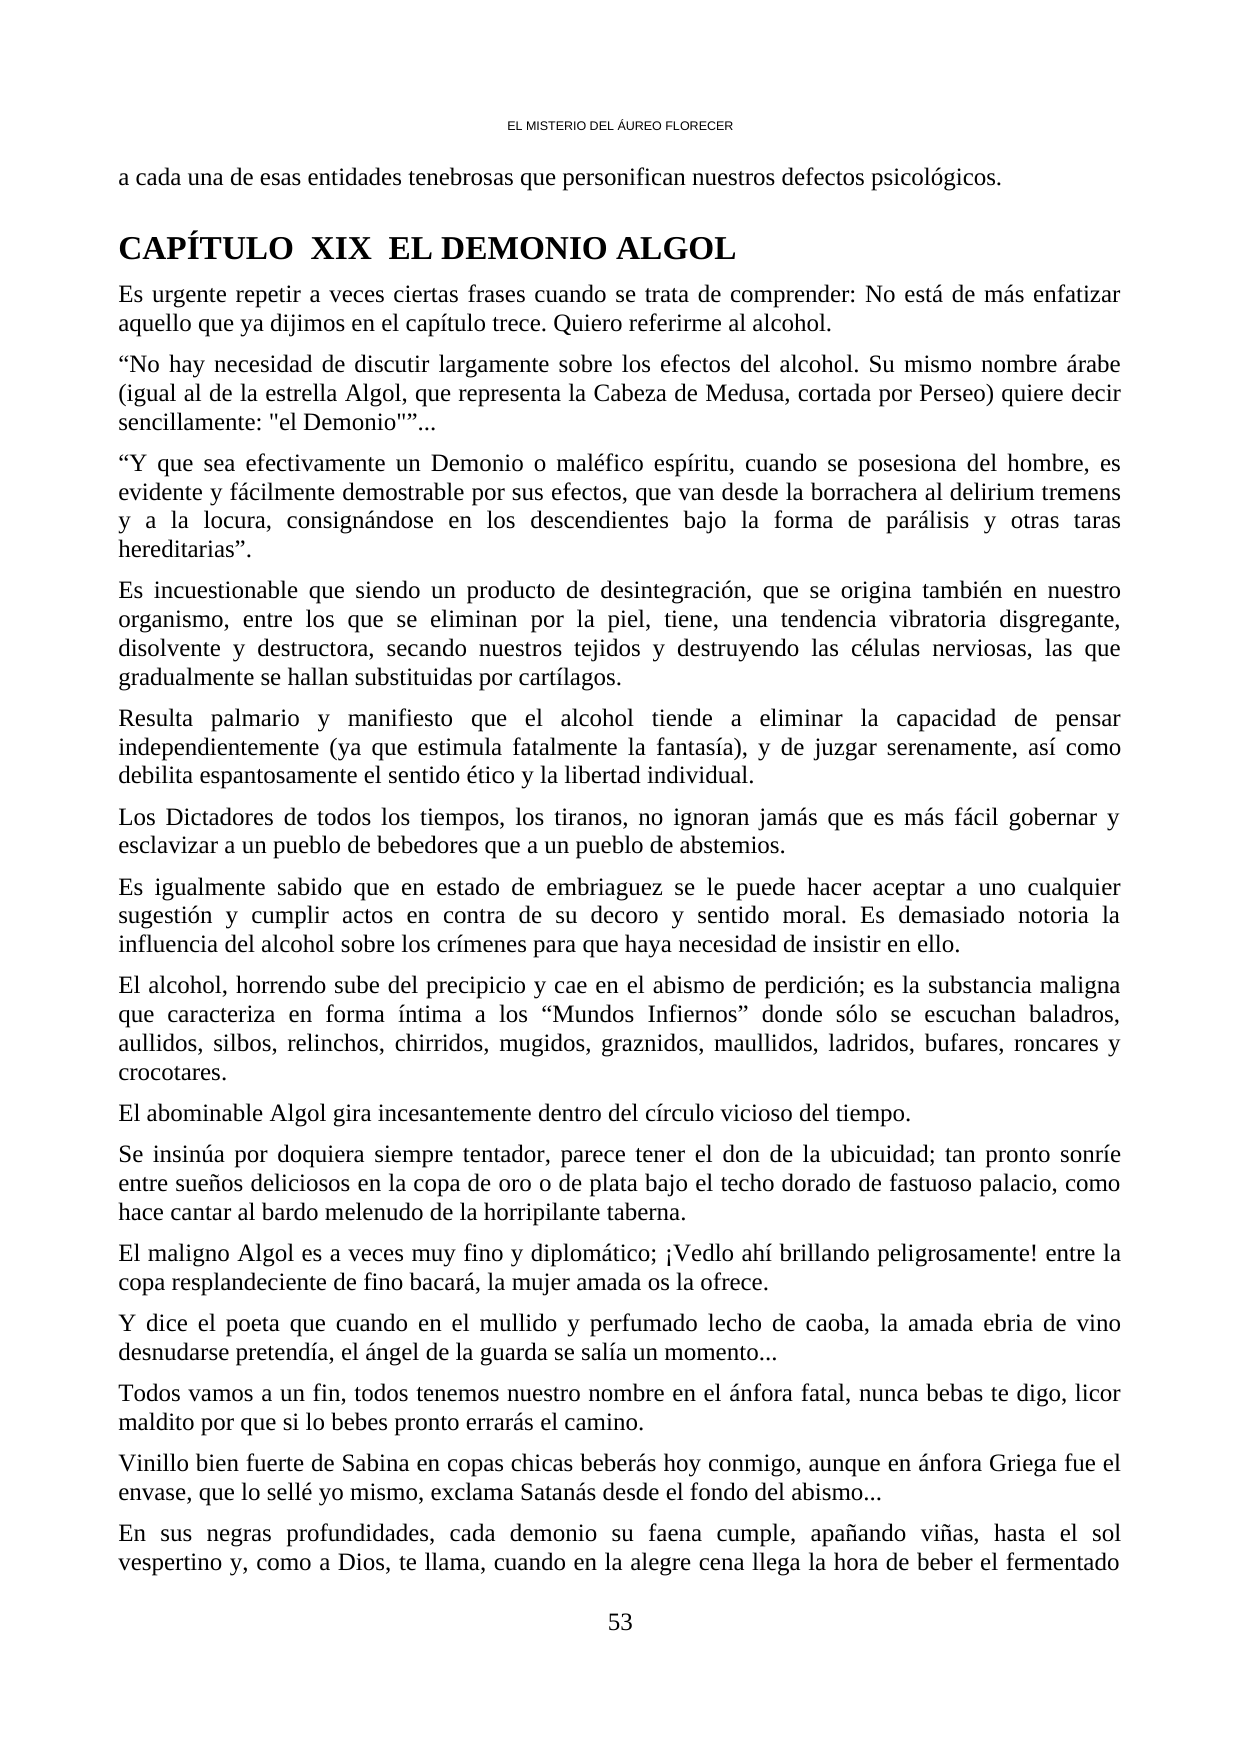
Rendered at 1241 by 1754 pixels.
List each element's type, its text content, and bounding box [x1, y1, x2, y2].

subtitle CAPÍTULO XIX EL DEMONIO ALGOL [118, 228, 1122, 267]
text Resulta palmario y manifiesto que el alcohol tiende a eliminar la capacidad de pensar independientemente (ya que estimula fatalmente la fantasía), y de juzgar serenamente, así como debilita espantosamente el sentido ético y la libertad individual. [118, 703, 1122, 789]
text Y dice el poeta que cuando en el mullido y perfumado lecho de caoba, la amada ebria de vino desnudarse pretendía, el ángel de la guarda se salía un momento... [118, 1308, 1122, 1365]
text Es incuestionable que siendo un producto de desintegración, que se origina también en nuestro organismo, entre los que se eliminan por la piel, tiene, una tendencia vibratoria disgregante, disolvente y destructora, secando nuestros tejidos y destruyendo las células nerviosas, las que gradualmente se hallan substituidas por cartílagos. [118, 575, 1122, 690]
text El alcohol, horrendo sube del precipicio y cae en el abismo de perdición; es la substancia maligna que caracteriza en forma íntima a los “Mundos Infiernos” donde sólo se escuchan baladros, aullidos, silbos, relinchos, chirridos, mugidos, graznidos, maullidos, ladridos, bufares, roncares y crocotares. [118, 970, 1122, 1085]
text En sus negras profundidades, cada demonio su faena cumple, apañando viñas, hasta el sol vespertino y, como a Dios, te llama, cuando en la alegre cena llega la hora de beber el fermentado [118, 1518, 1122, 1575]
text Es igualmente sabido que en estado de embriaguez se le puede hacer aceptar a uno cualquier sugestión y cumplir actos en contra de su decoro y sentido moral. Es demasiado notoria la influencia del alcohol sobre los crímenes para que haya necesidad de insistir en ello. [118, 872, 1122, 958]
text Es urgente repetir a veces ciertas frases cuando se trata de comprender: No está de más enfatizar aquello que ya dijimos en el capítulo trece. Quiero referirme al alcohol. [118, 279, 1122, 337]
text Vinillo bien fuerte de Sabina en copas chicas beberás hoy conmigo, aunque en ánfora Griega fue el envase, que lo sellé yo mismo, exclama Satanás desde el fondo del abismo... [118, 1448, 1122, 1505]
text Los Dictadores de todos los tiempos, los tiranos, no ignoran jamás que es más fácil gobernar y esclavizar a un pueblo de bebedores que a un pueblo de abstemios. [118, 802, 1122, 859]
text El maligno Algol es a veces muy fino y diplomático; ¡Vedlo ahí brillando peligrosamente! entre la copa resplandeciente de fino bacará, la mujer amada os la ofrece. [118, 1238, 1122, 1295]
text “Y que sea efectivamente un Demonio o maléfico espíritu, cuando se posesiona del hombre, es evidente y fácilmente demostrable por sus efectos, que van desde la borrachera al delirium tremens y a la locura, consignándose en los descendientes bajo la forma de parálisis y otras taras hereditarias”. [118, 448, 1122, 563]
text “No hay necesidad de discutir largamente sobre los efectos del alcohol. Su mismo nombre árabe (igual al de la estrella Algol, que representa la Cabeza de Medusa, cortada por Perseo) quiere decir sencillamente: "el Demonio"”... [118, 349, 1122, 435]
text a cada una de esas entidades tenebrosas que personifican nuestros defectos psicológicos. [118, 162, 1122, 191]
text El abominable Algol gira incesantemente dentro del círculo vicioso del tiempo. [118, 1098, 1122, 1127]
text Se insinúa por doquiera siempre tentador, parece tener el don de la ubicuidad; tan pronto sonríe entre sueños deliciosos en la copa de oro o de plata bajo el techo dorado de fastuoso palacio, como hace cantar al bardo melenudo de la horripilante taberna. [118, 1139, 1122, 1225]
text Todos vamos a un fin, todos tenemos nuestro nombre en el ánfora fatal, nunca bebas te digo, licor maldito por que si lo bebes pronto errarás el camino. [118, 1378, 1122, 1435]
